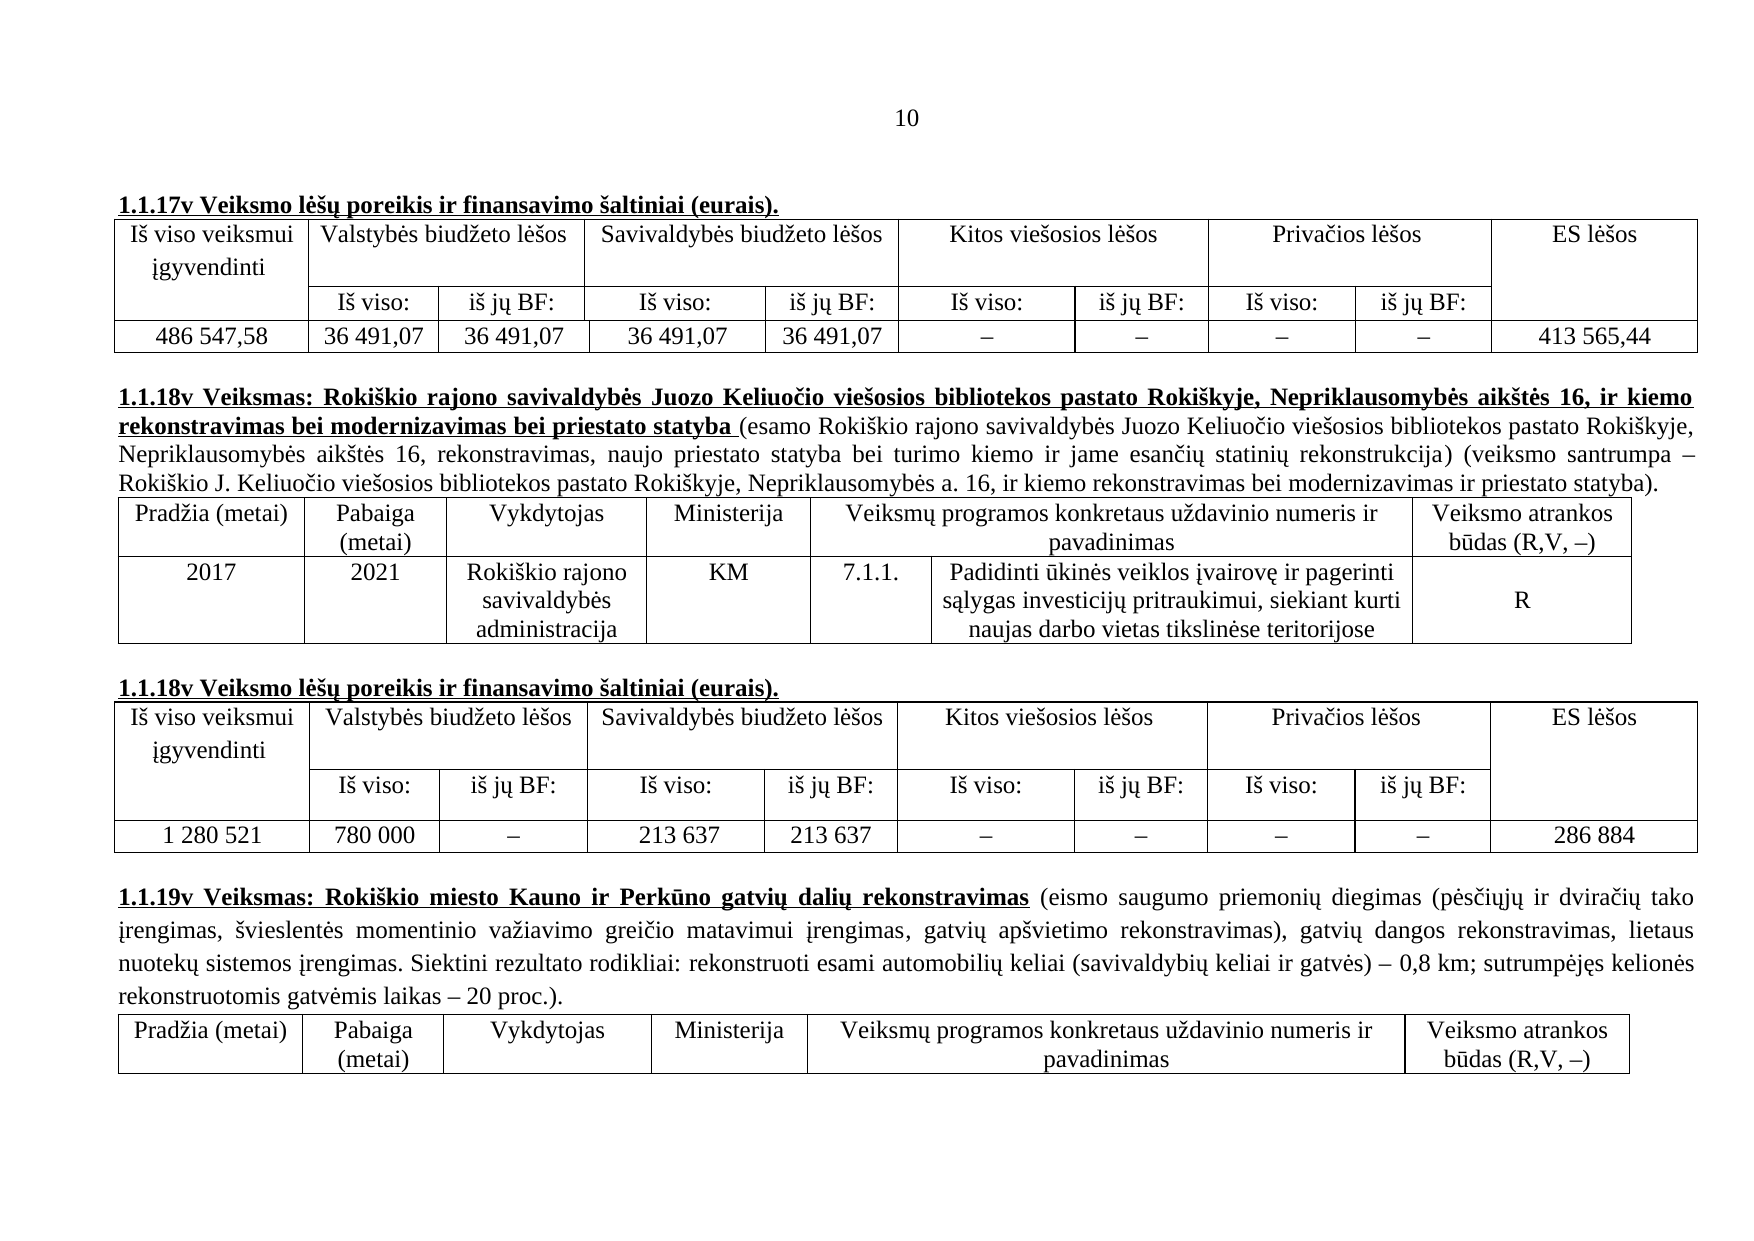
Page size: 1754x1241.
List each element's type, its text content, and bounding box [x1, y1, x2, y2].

table_cell – [1076, 321, 1208, 352]
table_header Privačios lėšos [1209, 220, 1491, 286]
table_header Pradžia (metai) [119, 498, 304, 556]
table_cell – [898, 821, 1074, 852]
table_cell R [1413, 557, 1631, 643]
table_cell 2017 [119, 557, 304, 643]
table_header Pradžia (metai) [119, 1015, 302, 1072]
table_cell 36 491,07 [766, 321, 898, 352]
table_cell iš jų BF: [440, 770, 587, 819]
table_cell iš jų BF: [765, 770, 897, 819]
table_cell – [899, 321, 1074, 352]
table_cell 413 565,44 [1492, 321, 1697, 352]
table_cell Iš viso: [309, 287, 438, 320]
table_cell iš jų BF: [766, 287, 898, 320]
table_header Ministerija [652, 1015, 807, 1072]
text 1.1.19v Veiksmas: Rokiškio miesto Kauno ir Perkūno gatvių dalių rekonstravimas (eismo saugumo priemonių diegimas (pėsčiųjų ir dviračių tako įrengimas, švieslentės momentinio važiavimo greičio matavimui įrengimas, gatvių apšvietimo rekonstravimas), gatvių dangos rekonstravimas, lietaus nuotekų sistemos įrengimas. Siektini rezultato rodikliai: rekonstruoti esami automobilių keliai (savivaldybių keliai ir gatvės) – 0,8 km; sutrumpėjęs kelionės rekonstruotomis gatvėmis laikas – 20 proc.). [118, 882, 1695, 1010]
table_cell – [440, 821, 587, 852]
table_cell – [1075, 821, 1207, 852]
table_header Pabaiga (metai) [303, 1015, 443, 1072]
table_cell 213 637 [765, 821, 897, 852]
table_cell – [1356, 321, 1491, 352]
table_header ES lėšos [1491, 703, 1697, 819]
table_cell Rokiškio rajono savivaldybės administracija [447, 557, 646, 643]
table_cell Iš viso: [898, 770, 1074, 819]
table_header Veiksmo atrankos būdas (R,V, –) [1413, 498, 1631, 556]
table_cell 1 280 521 [115, 821, 309, 852]
table_cell – [1209, 321, 1355, 352]
table_header Valstybės biudžeto lėšos [309, 220, 584, 286]
text 1.1.17v Veiksmo lėšų poreikis ir finansavimo šaltiniai (eurais). [118, 190, 1695, 218]
table_cell iš jų BF: [1076, 287, 1208, 320]
table_cell 36 491,07 [309, 321, 438, 352]
table_cell 213 637 [588, 821, 764, 852]
table_cell iš jų BF: [439, 287, 584, 320]
table_cell Iš viso: [310, 770, 439, 819]
text 1.1.18v Veiksmo lėšų poreikis ir finansavimo šaltiniai (eurais). [118, 673, 1695, 701]
table_header Vykdytojas [447, 498, 646, 556]
table_header ES lėšos [1492, 220, 1697, 320]
table_cell iš jų BF: [1356, 287, 1491, 320]
table_cell Padidinti ūkinės veiklos įvairovę ir pagerinti sąlygas investicijų pritraukimui, siekiant kurti naujas darbo vietas tikslinėse teritorijose [932, 557, 1412, 643]
table_cell – [1208, 821, 1354, 852]
table_cell Iš viso: [585, 287, 765, 320]
table_header Ministerija [647, 498, 810, 556]
table_header Savivaldybės biudžeto lėšos [585, 220, 898, 286]
table_cell iš jų BF: [1356, 770, 1490, 819]
table_header Kitos viešosios lėšos [898, 703, 1207, 769]
table_header Iš viso veiksmui įgyvendinti [115, 220, 308, 320]
table_cell 780 000 [310, 821, 439, 852]
table_cell Iš viso: [1209, 287, 1355, 320]
table_cell 36 491,07 [439, 321, 589, 352]
table_header Iš viso veiksmui įgyvendinti [115, 703, 309, 819]
table_header Veiksmų programos konkretaus uždavinio numeris ir pavadinimas [811, 498, 1412, 556]
table_header Pabaiga (metai) [305, 498, 446, 556]
table_header Savivaldybės biudžeto lėšos [588, 703, 897, 769]
table_header Kitos viešosios lėšos [899, 220, 1208, 286]
table_cell 486 547,58 [115, 321, 308, 352]
table_cell Iš viso: [1208, 770, 1354, 819]
table_cell 286 884 [1491, 821, 1697, 852]
table_header Vykdytojas [444, 1015, 651, 1072]
table_header Veiksmų programos konkretaus uždavinio numeris ir pavadinimas [808, 1015, 1404, 1072]
table_cell 36 491,07 [590, 321, 765, 352]
table_cell iš jų BF: [1075, 770, 1207, 819]
table_header Privačios lėšos [1208, 703, 1490, 769]
text 1.1.18v Veiksmas: Rokiškio rajono savivaldybės Juozo Keliuočio viešosios bibliotekos pastato Rokiškyje, Nepriklausomybės aikštės 16, ir kiemo rekonstravimas bei modernizavimas bei priestato statyba (esamo Rokiškio rajono savivaldybės Juozo Keliuočio viešosios bibliotekos pastato Rokiškyje, Nepriklausomybės aikštės 16, rekonstravimas, naujo priestato statyba bei turimo kiemo ir jame esančių statinių rekonstrukcija) (veiksmo santrumpa – Rokiškio J. Keliuočio viešosios bibliotekos pastato Rokiškyje, Nepriklausomybės a. 16, ir kiemo rekonstravimas bei modernizavimas ir priestato statyba). [118, 382, 1695, 497]
table_cell Iš viso: [588, 770, 764, 819]
table_header Veiksmo atrankos būdas (R,V, –) [1406, 1015, 1629, 1072]
table_cell 7.1.1. [811, 557, 931, 643]
table_cell – [1356, 821, 1490, 852]
table_cell Iš viso: [899, 287, 1074, 320]
table_cell 2021 [305, 557, 446, 643]
table_cell KM [647, 557, 810, 643]
table_header Valstybės biudžeto lėšos [310, 703, 587, 769]
